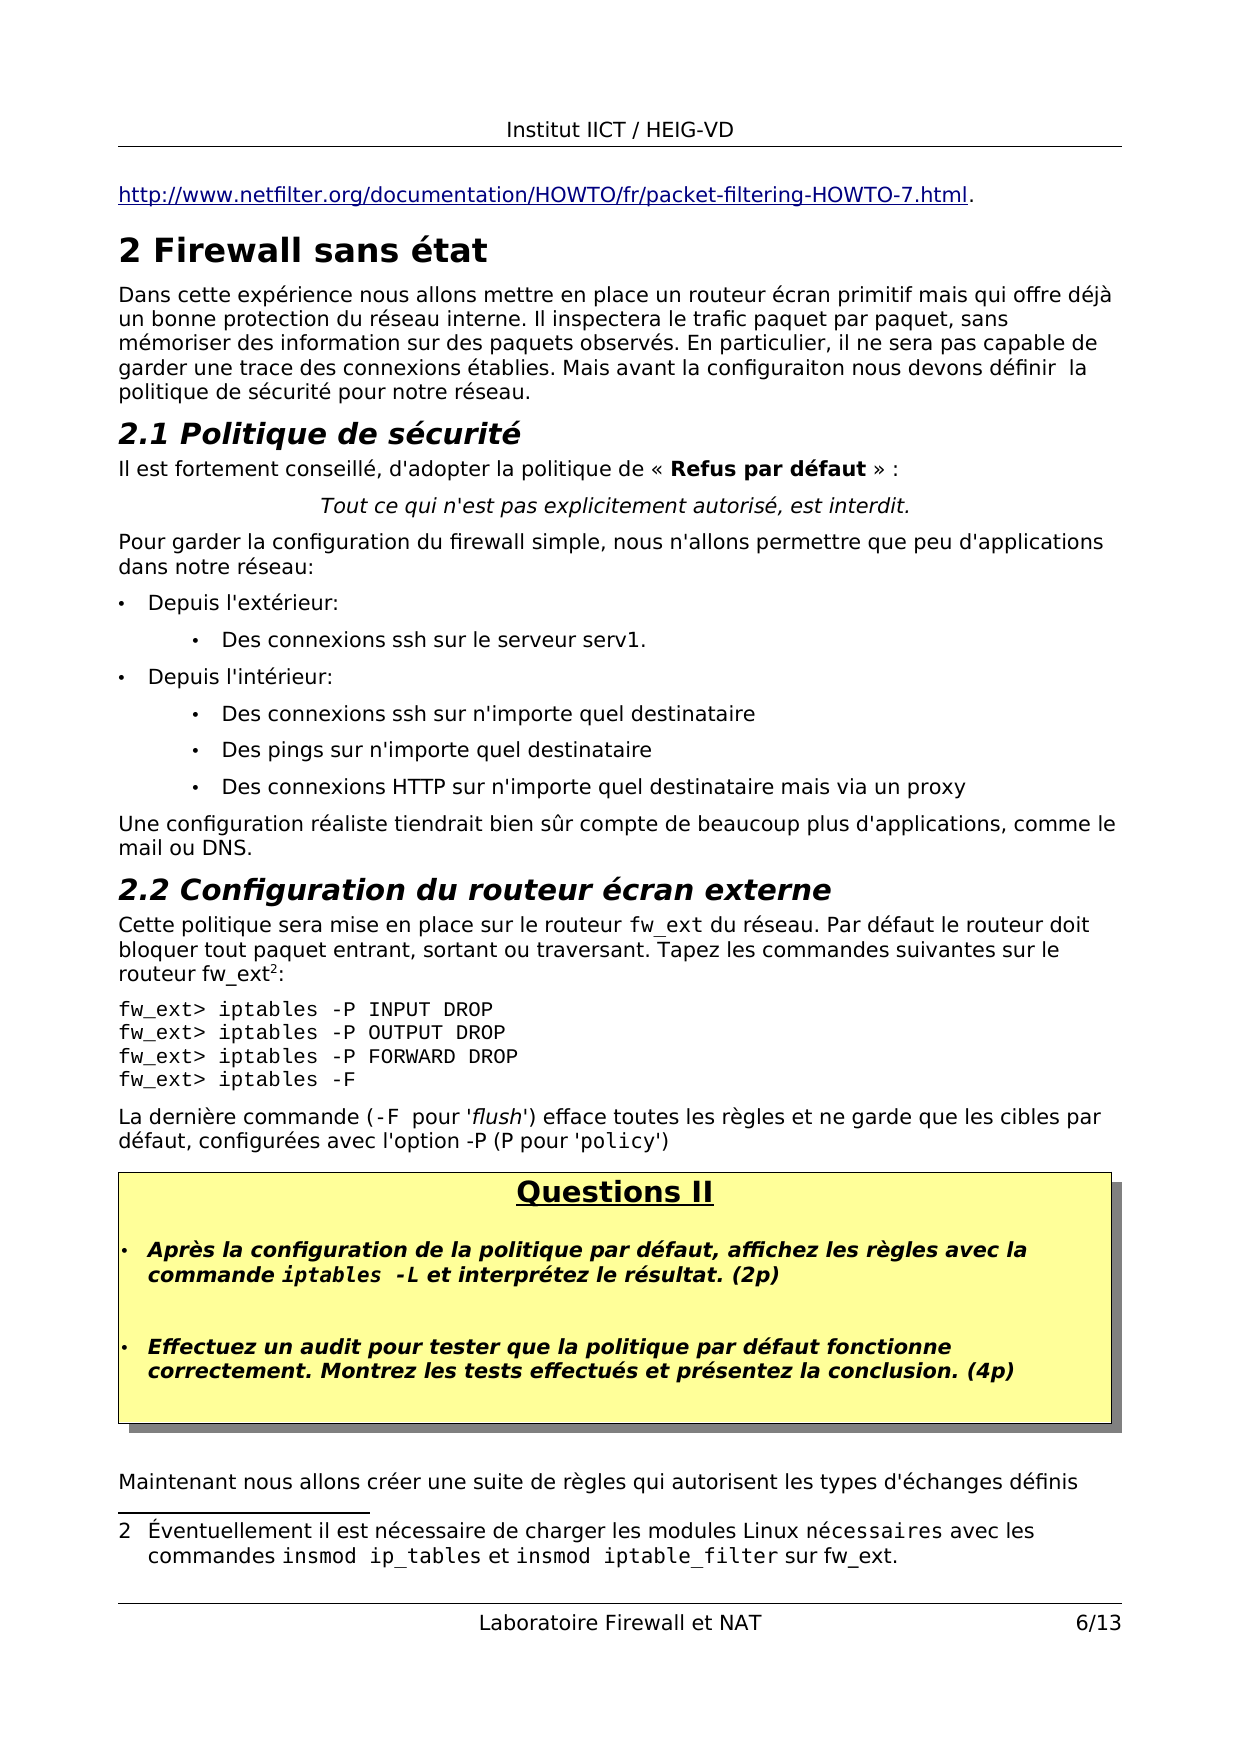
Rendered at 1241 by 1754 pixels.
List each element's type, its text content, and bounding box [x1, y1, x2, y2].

subtitle Politique de sécurité [118, 417, 1122, 451]
text Dans cette expérience nous allons mettre en place un routeur écran primitif mais qui offre déjà un bonne protection du réseau interne. Il inspectera le trafic paquet par paquet, sans mémoriser des information sur des paquets observés. En particulier, il ne sera pas capable de garder une trace des connexions établies. Mais avant la configuraiton nous devons définir la politique de sécurité pour notre réseau. [118, 283, 1122, 404]
list Effectuez un audit pour tester que la politique par défaut fonctionne correctement. Montrez les tests effectués et présentez la conclusion. (4p) [119, 1332, 1111, 1383]
subtitle Configuration du routeur écran externe [118, 873, 1122, 907]
text Maintenant nous allons créer une suite de règles qui autorisent les types d'échanges définis [118, 1470, 1122, 1494]
text Tout ce qui n'est pas explicitement autorisé, est interdit. [118, 494, 1122, 518]
list Des connexions ssh sur le serveur serv1. [192, 628, 1122, 653]
text La dernière commande (-F pour 'flush') efface toutes les règles et ne garde que les cibles par défaut, configurées avec l'option -P (P pour 'policy') [118, 1105, 1122, 1154]
subtitle Questions II [119, 1173, 1111, 1209]
list Des connexions HTTP sur n'importe quel destinataire mais via un proxy [192, 775, 1122, 800]
text Éventuellement il est nécessaire de charger les modules Linux nécessaires avec les commandes insmod ip_tables et insmod iptable_filter sur fw_ext. [118, 1519, 1122, 1568]
text Pour garder la configuration du firewall simple, nous n'allons permettre que peu d'applications dans notre réseau: [118, 531, 1122, 579]
text http://www.netfilter.org/documentation/HOWTO/fr/packet-filtering-HOWTO-7.html. [118, 183, 1122, 207]
subtitle Firewall sans état [118, 232, 1122, 271]
text fw_ext> iptables -P INPUT DROP fw_ext> iptables -P OUTPUT DROP fw_ext> iptables -P FORWARD DROP fw_ext> iptables -F [118, 999, 1122, 1093]
list Depuis l'extérieur: [118, 592, 1122, 616]
text Il est fortement conseillé, d'adopter la politique de « Refus par défaut » : [118, 457, 1122, 481]
text Une configuration réaliste tiendrait bien sûr compte de beaucoup plus d'applications, comme le mail ou DNS. [118, 812, 1122, 861]
list Des connexions ssh sur n'importe quel destinataire [192, 702, 1122, 726]
list Depuis l'intérieur: [118, 665, 1122, 689]
list Des pings sur n'importe quel destinataire [192, 739, 1122, 763]
text Cette politique sera mise en place sur le routeur fw_ext du réseau. Par défaut le routeur doit bloquer tout paquet entrant, sortant ou traversant. Tapez les commandes suivantes sur le routeur fw_ext: [118, 913, 1122, 986]
list Après la configuration de la politique par défaut, affichez les règles avec la commande iptables -L et interprétez le résultat. (2p) [119, 1235, 1111, 1287]
